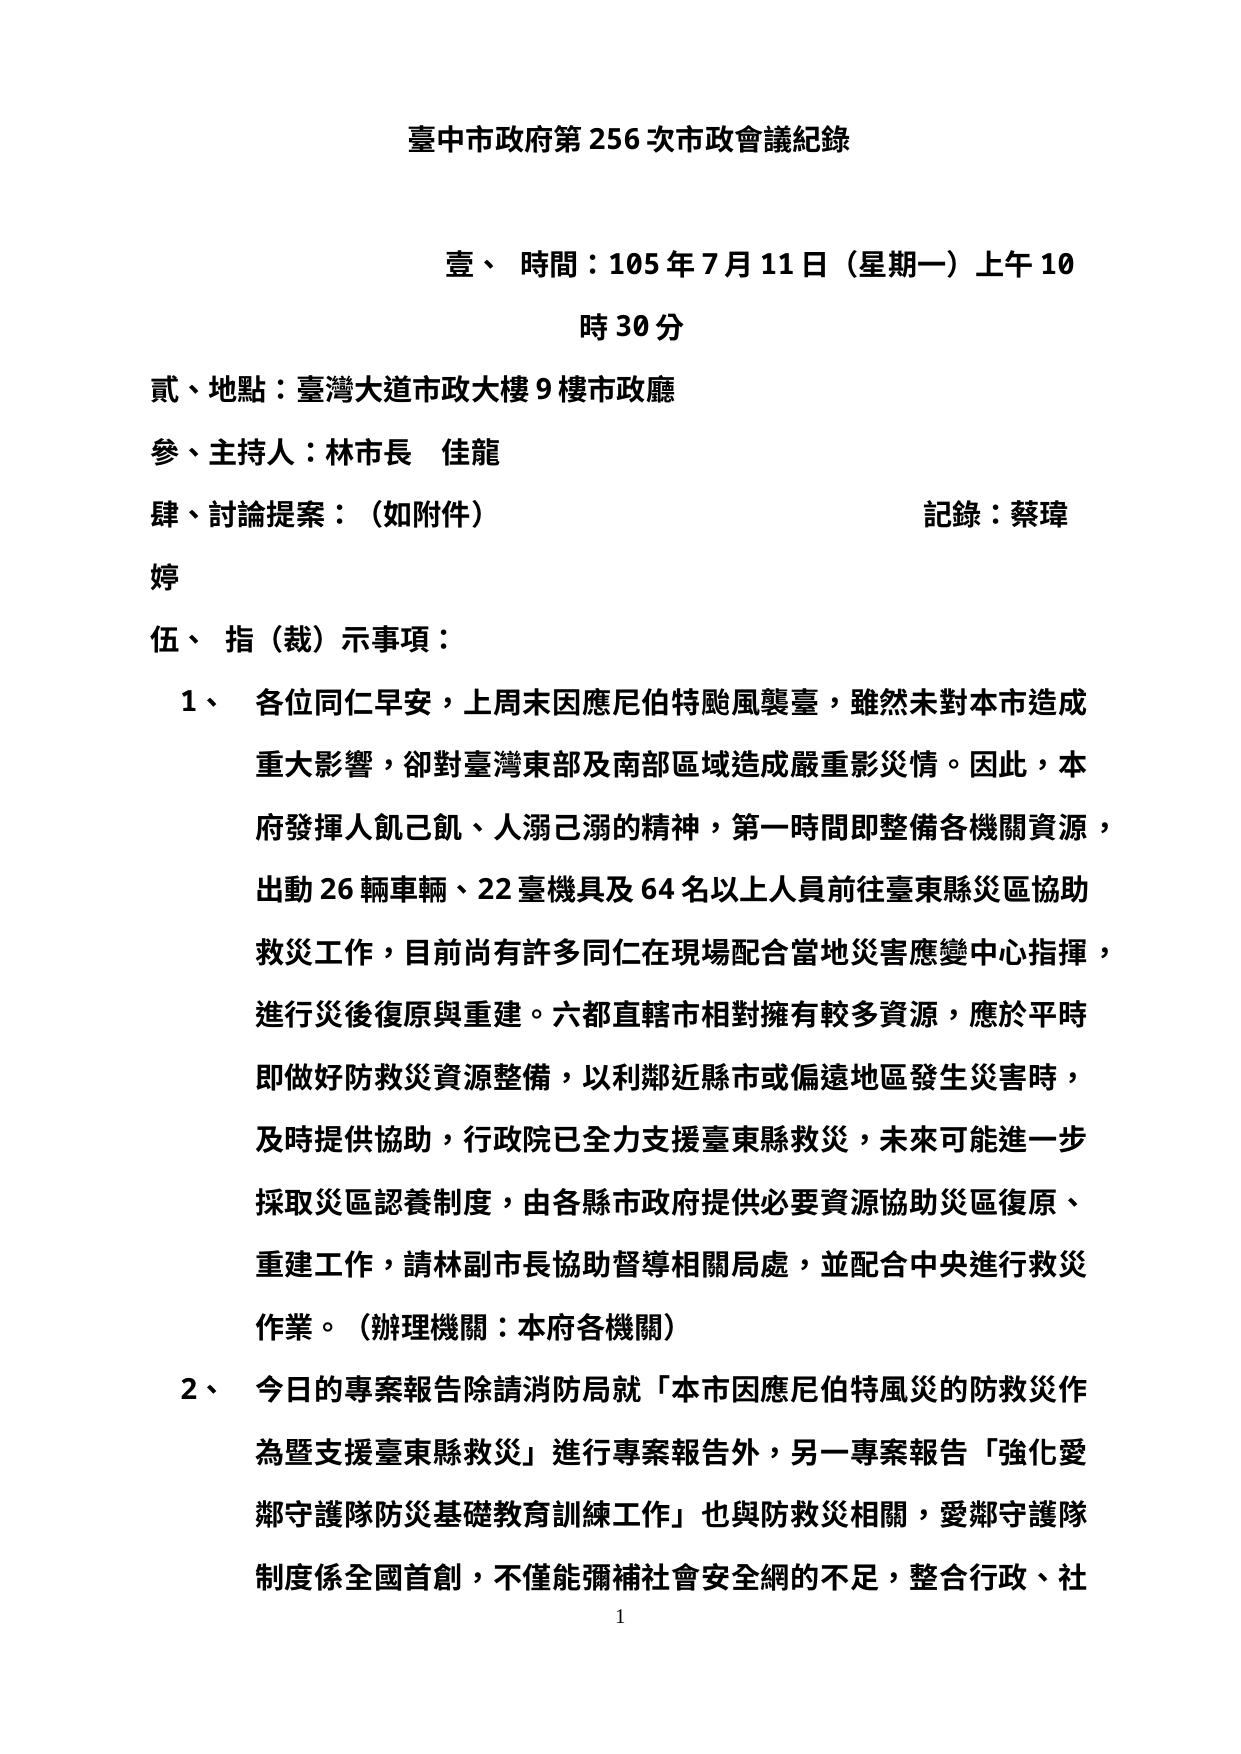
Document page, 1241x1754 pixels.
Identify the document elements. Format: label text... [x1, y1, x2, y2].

text 貳、地點：臺灣大道市政大樓9樓市政廳 [150, 346, 1090, 409]
list 指（裁）示事項： [150, 596, 1090, 659]
list 各位同仁早安，上周末因應尼伯特颱風襲臺，雖然未對本市造成重大影響，卻對臺灣東部及南部區域造成嚴重影災情。因此，本府發揮人飢己飢、人溺己溺的精神，第一時間即整備各機關資源，出動26輛車輛、22臺機具及64名以上人員前往臺東縣災區協助救災工作，目前尚有許多同仁在現場配合當地災害應變中心指揮，進行災後復原與重建。六都直轄市相對擁有較多資源，應於平時即做好防救災資源整備，以利鄰近縣市或偏遠地區發生災害時，及時提供協助，行政院已全力支援臺東縣救災，未來可能進一步採取災區認養制度，由各縣市政府提供必要資源協助災區復原、重建工作，請林副市長協助督導相關局處，並配合中央進行救災作業。（辦理機關：本府各機關） [180, 659, 1090, 1346]
text 參、主持人：林市長 佳龍 [150, 409, 1090, 471]
list 今日的專案報告除請消防局就「本市因應尼伯特風災的防救災作為暨支援臺東縣救災」進行專案報告外，另一專案報告「強化愛鄰守護隊防災基礎教育訓練工作」也與防救災相關，愛鄰守護隊制度係全國首創，不僅能彌補社會安全網的不足，整合行政、社政與衛政系統，打破傳統本位主義，深入基層提供整合式服務。市府去年在南區試辦成效良好，今年已有20區、334個里響應成立，預計明年可達500隊、107年625隊，完成「一里一守護」的目標。愛鄰守護隊與防災教育訓練的結合，也提醒大家應具備全民防災的觀念與能力。另外，現正值暑假期間，常發生因颱風水災、豪大雨水患、或者孩童戲水溺斃的事情，為避免憾事發生，請新聞局加強更全面的宣導計畫，透過地方媒體加強民眾避災、減災、防災的意識，在面對災害時，能將災害減到最少。（辦理機關：新聞局） [180, 1346, 1090, 1596]
text 肆、討論提案：（如附件） 記錄：蔡瑋婷 [150, 471, 1090, 596]
text 臺中市政府第256次市政會議紀錄 [150, 96, 1090, 159]
list 時間：105年7月11日（星期一）上午10時30分 [445, 221, 1090, 346]
